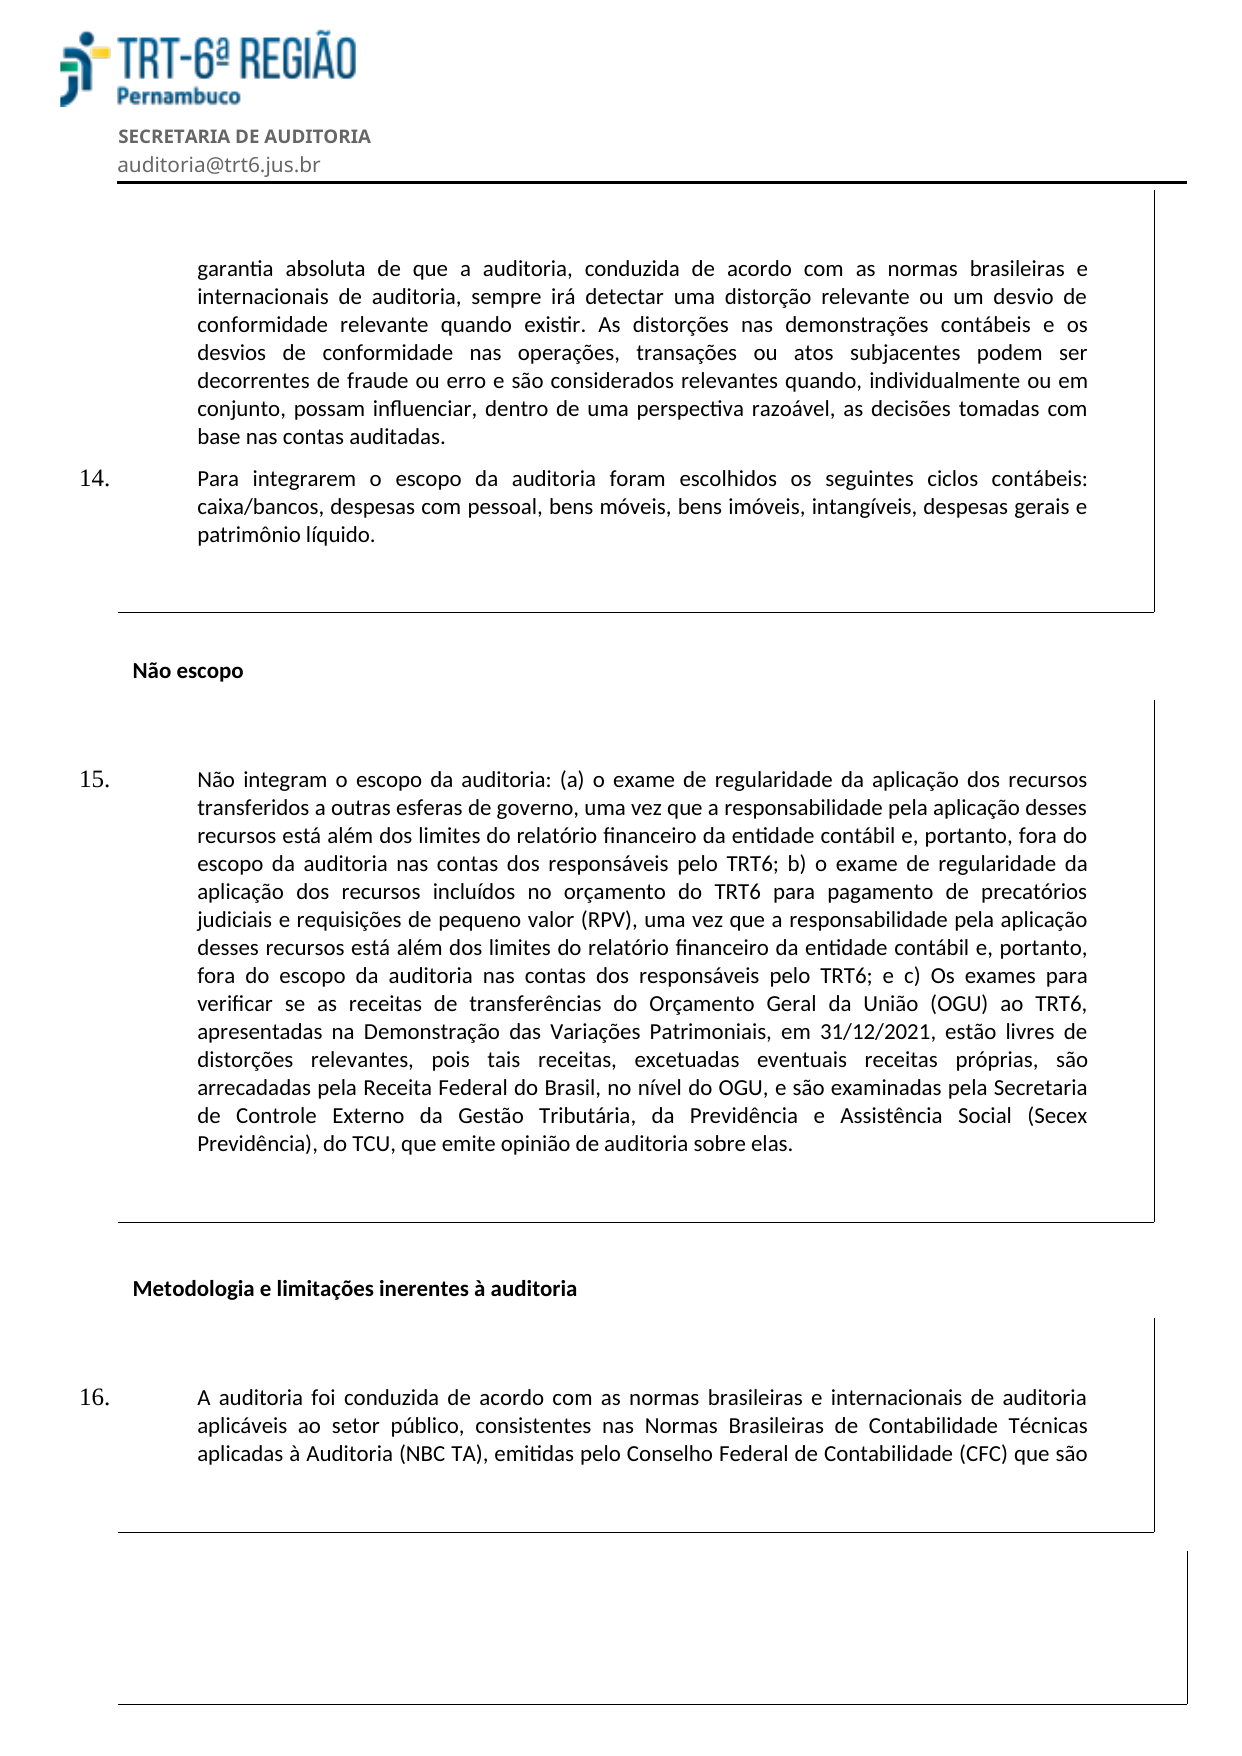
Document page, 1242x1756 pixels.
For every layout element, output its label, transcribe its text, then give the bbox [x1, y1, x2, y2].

subtitle Não escopo [132, 656, 1187, 684]
list Para integrarem o escopo da auditoria foram escolhidos os seguintes ciclos contábeis: caixa/bancos, despesas com pessoal, bens móveis, bens imóveis, intangíveis, despesas gerais e patrimônio líquido. [118, 398, 1154, 612]
list O nível de segurança adotado foi o razoável, que é um alto nível de segurança, mas não uma garantia absoluta de que a auditoria, conduzida de acordo com as normas brasileiras e internacionais de auditoria, sempre irá detectar uma distorção relevante ou um desvio de conformidade relevante quando existir. As distorções nas demonstrações contábeis e os desvios de conformidade nas operações, transações ou atos subjacentes podem ser decorrentes de fraude ou erro e são considerados relevantes quando, individualmente ou em conjunto, possam influenciar, dentro de uma perspectiva razoável, as decisões tomadas com base nas contas auditadas. [118, 189, 1154, 398]
list A auditoria foi conduzida de acordo com as normas brasileiras e internacionais de auditoria aplicáveis ao setor público, consistentes nas Normas Brasileiras de Contabilidade Técnicas aplicadas à Auditoria (NBC TA), emitidas pelo Conselho Federal de Contabilidade (CFC) que são convergentes com as Normas Internacionais de Auditoria Independente (ISA), emitidas pela Federação Internacional de Contadores (IFAC); Normas Internacionais das Entidades Fiscalizadoras Superiores (ISSAI), emitidas pela Organização Internacional de Entidades Fiscalizadoras Superiores (INTOSAI); e Normas de Auditoria do Tribunal de Contas da União (NAT). Nenhuma restrição significativa foi imposta aos exames. [118, 1318, 1154, 1532]
list Não integram o escopo da auditoria: (a) o exame de regularidade da aplicação dos recursos transferidos a outras esferas de governo, uma vez que a responsabilidade pela aplicação desses recursos está além dos limites do relatório financeiro da entidade contábil e, portanto, fora do escopo da auditoria nas contas dos responsáveis pelo TRT6; b) o exame de regularidade da aplicação dos recursos incluídos no orçamento do TRT6 para pagamento de precatórios judiciais e requisições de pequeno valor (RPV), uma vez que a responsabilidade pela aplicação desses recursos está além dos limites do relatório financeiro da entidade contábil e, portanto, fora do escopo da auditoria nas contas dos responsáveis pelo TRT6; e c) Os exames para verificar se as receitas de transferências do Orçamento Geral da União (OGU) ao TRT6, apresentadas na Demonstração das Variações Patrimoniais, em 31/12/2021, estão livres de distorções relevantes, pois tais receitas, excetuadas eventuais receitas próprias, são arrecadadas pela Receita Federal do Brasil, no nível do OGU, e são examinadas pela Secretaria de Controle Externo da Gestão Tributária, da Previdência e Assistência Social (Secex Previdência), do TCU, que emite opinião de auditoria sobre elas. [118, 699, 1154, 1222]
subtitle Metodologia e limitações inerentes à auditoria [132, 1274, 1187, 1303]
